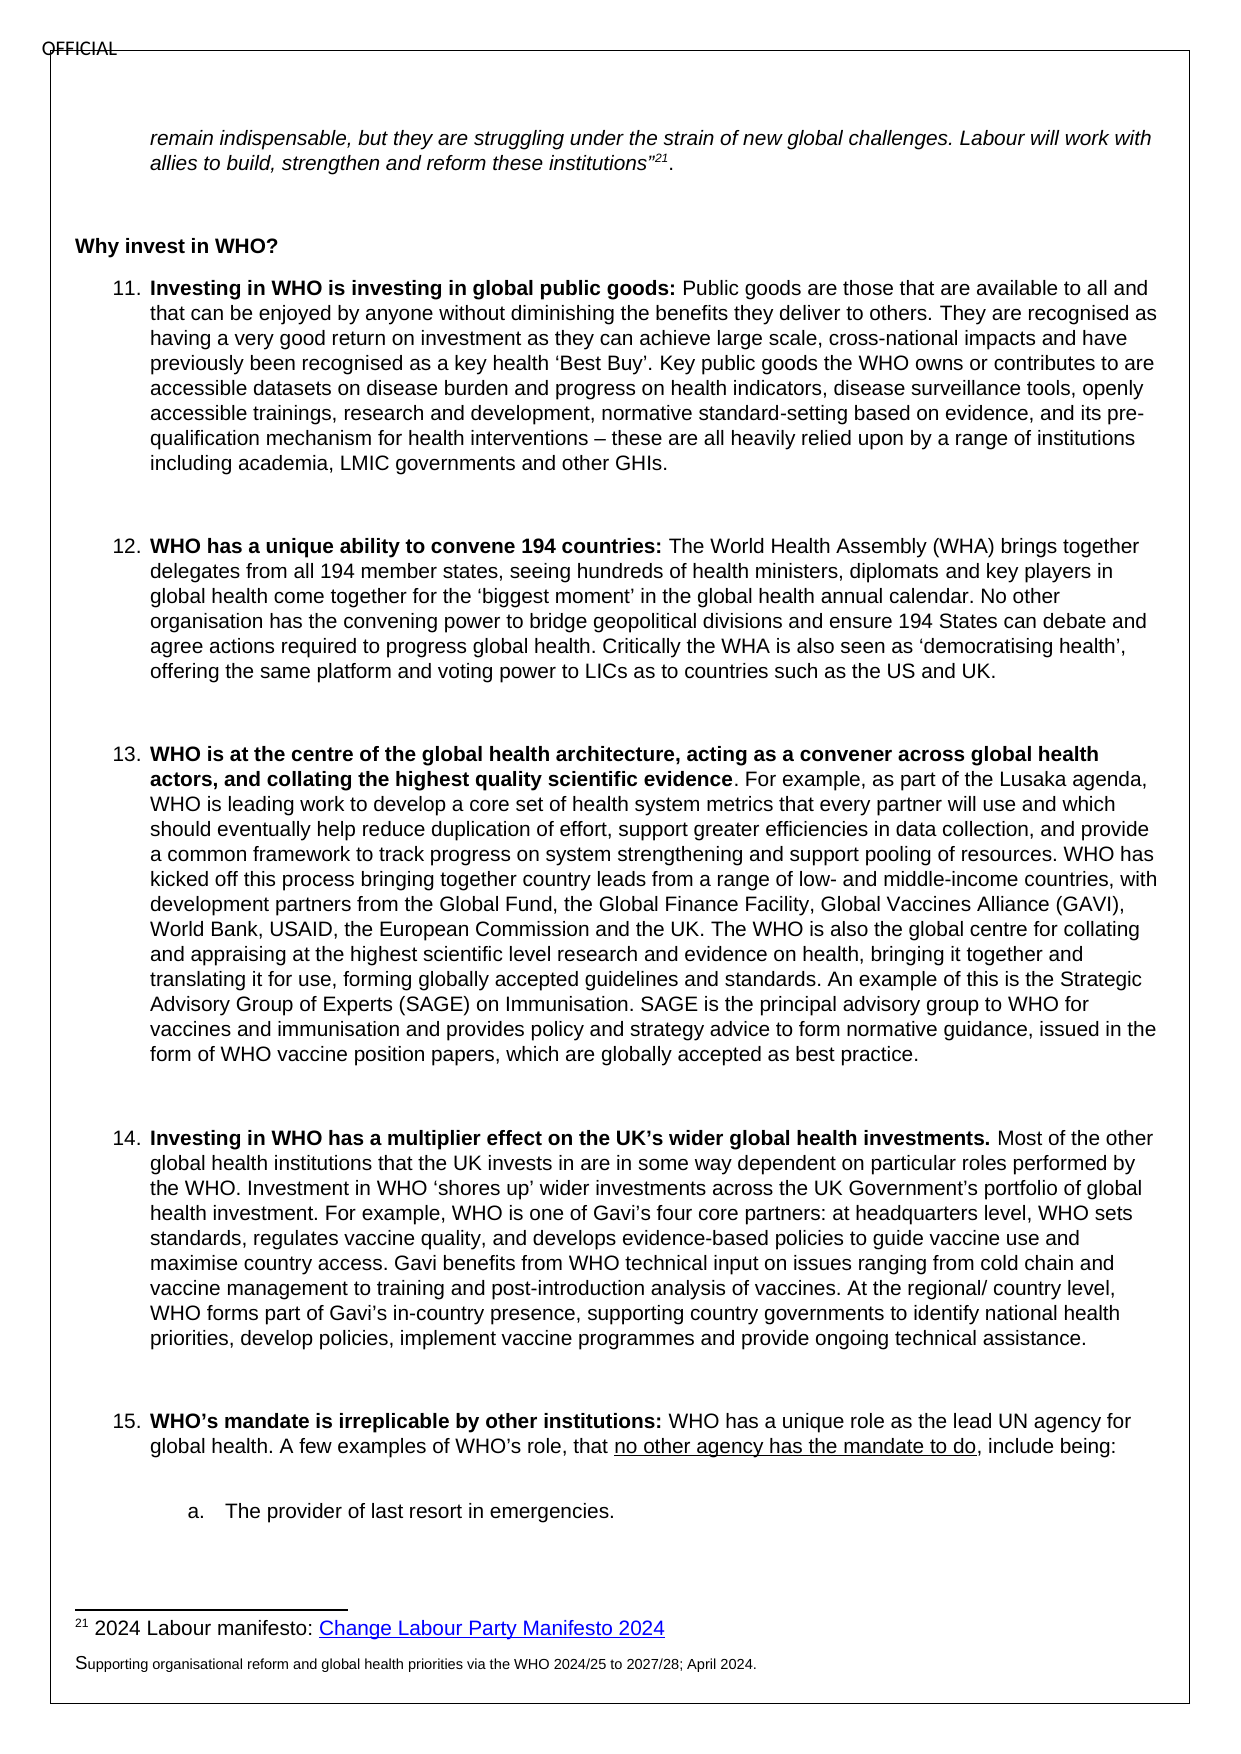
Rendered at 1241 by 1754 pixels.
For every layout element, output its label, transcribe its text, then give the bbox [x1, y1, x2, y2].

list remain indispensable, but they are struggling under the strain of new global challenges. Labour will work with allies to build, strengthen and reform these institutions”. [112, 126, 1165, 174]
text Why invest in WHO? [75, 234, 1165, 258]
list Investing in WHO is investing in global public goods: Public goods are those that are available to all and that can be enjoyed by anyone without diminishing the benefits they deliver to others. They are recognised as having a very good return on investment as they can achieve large scale, cross-national impacts and have previously been recognised as a key health ‘Best Buy’. Key public goods the WHO owns or contributes to are accessible datasets on disease burden and progress on health indicators, disease surveillance tools, openly accessible trainings, research and development, normative standard-setting based on evidence, and its pre-qualification mechanism for health interventions – these are all heavily relied upon by a range of institutions including academia, LMIC governments and other GHIs. [112, 276, 1165, 474]
list WHO has a unique ability to convene 194 countries: The World Health Assembly (WHA) brings together delegates from all 194 member states, seeing hundreds of health ministers, diplomats and key players in global health come together for the ‘biggest moment’ in the global health annual calendar. No other organisation has the convening power to bridge geopolitical divisions and ensure 194 States can debate and agree actions required to progress global health. Critically the WHA is also seen as ‘democratising health’, offering the same platform and voting power to LICs as to countries such as the US and UK. [112, 534, 1165, 683]
list 2024 Labour manifesto: Change Labour Party Manifesto 2024 [75, 1616, 1165, 1640]
list The provider of last resort in emergencies. [187, 1499, 1165, 1522]
list WHO is at the centre of the global health architecture, acting as a convener across global health actors, and collating the highest quality scientific evidence. For example, as part of the Lusaka agenda, WHO is leading work to develop a core set of health system metrics that every partner will use and which should eventually help reduce duplication of effort, support greater efficiencies in data collection, and provide a common framework to track progress on system strengthening and support pooling of resources. WHO has kicked off this process bringing together country leads from a range of low- and middle-income countries, with development partners from the Global Fund, the Global Finance Facility, Global Vaccines Alliance (GAVI), World Bank, USAID, the European Commission and the UK. The WHO is also the global centre for collating and appraising at the highest scientific level research and evidence on health, bringing it together and translating it for use, forming globally accepted guidelines and standards. An example of this is the Strategic Advisory Group of Experts (SAGE) on Immunisation. SAGE is the principal advisory group to WHO for vaccines and immunisation and provides policy and strategy advice to form normative guidance, issued in the form of WHO vaccine position papers, which are globally accepted as best practice. [112, 743, 1165, 1066]
list WHO’s mandate is irreplicable by other institutions: WHO has a unique role as the lead UN agency for global health. A few examples of WHO’s role, that no other agency has the mandate to do, include being: [112, 1409, 1165, 1458]
list Investing in WHO has a multiplier effect on the UK’s wider global health investments. Most of the other global health institutions that the UK invests in are in some way dependent on particular roles performed by the WHO. Investment in WHO ‘shores up’ wider investments across the UK Government’s portfolio of global health investment. For example, WHO is one of Gavi’s four core partners: at headquarters level, WHO sets standards, regulates vaccine quality, and develops evidence-based policies to guide vaccine use and maximise country access. Gavi benefits from WHO technical input on issues ranging from cold chain and vaccine management to training and post-introduction analysis of vaccines. At the regional/ country level, WHO forms part of Gavi’s in-country presence, supporting country governments to identify national health priorities, develop policies, implement vaccine programmes and provide ongoing technical assistance. [112, 1126, 1165, 1349]
